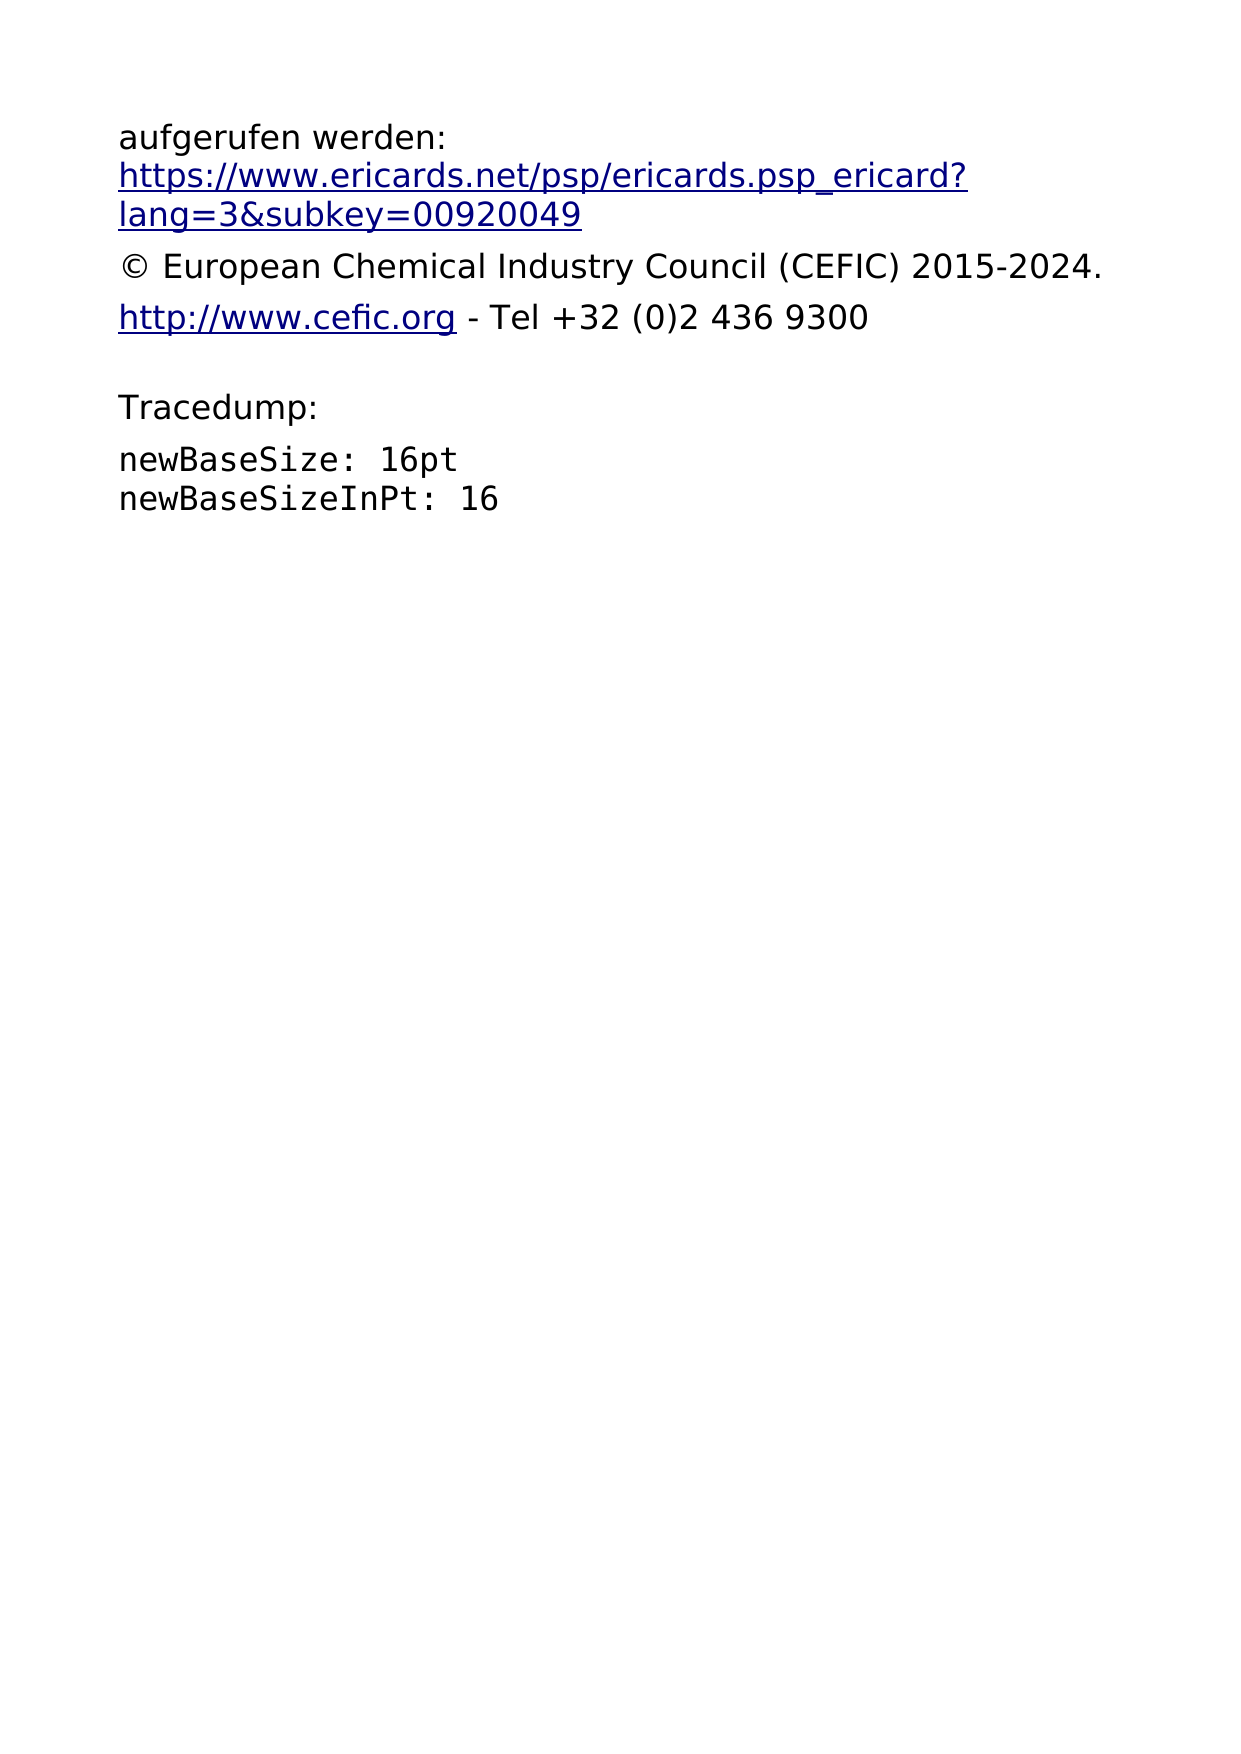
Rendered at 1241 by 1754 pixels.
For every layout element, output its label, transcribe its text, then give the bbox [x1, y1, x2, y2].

text newBaseSize: 16pt newBaseSizeInPt: 16 [118, 440, 1122, 518]
text Tracedump: [118, 350, 1122, 428]
text © European Chemical Industry Council (CEFIC) 2015-2024. [118, 247, 1122, 286]
text aufgerufen werden: https://www.ericards.net/psp/ericards.psp_ericard?lang=3&subkey=00920049 [118, 118, 1122, 235]
text http://www.cefic.org - Tel +32 (0)2 436 9300 [118, 298, 1122, 337]
